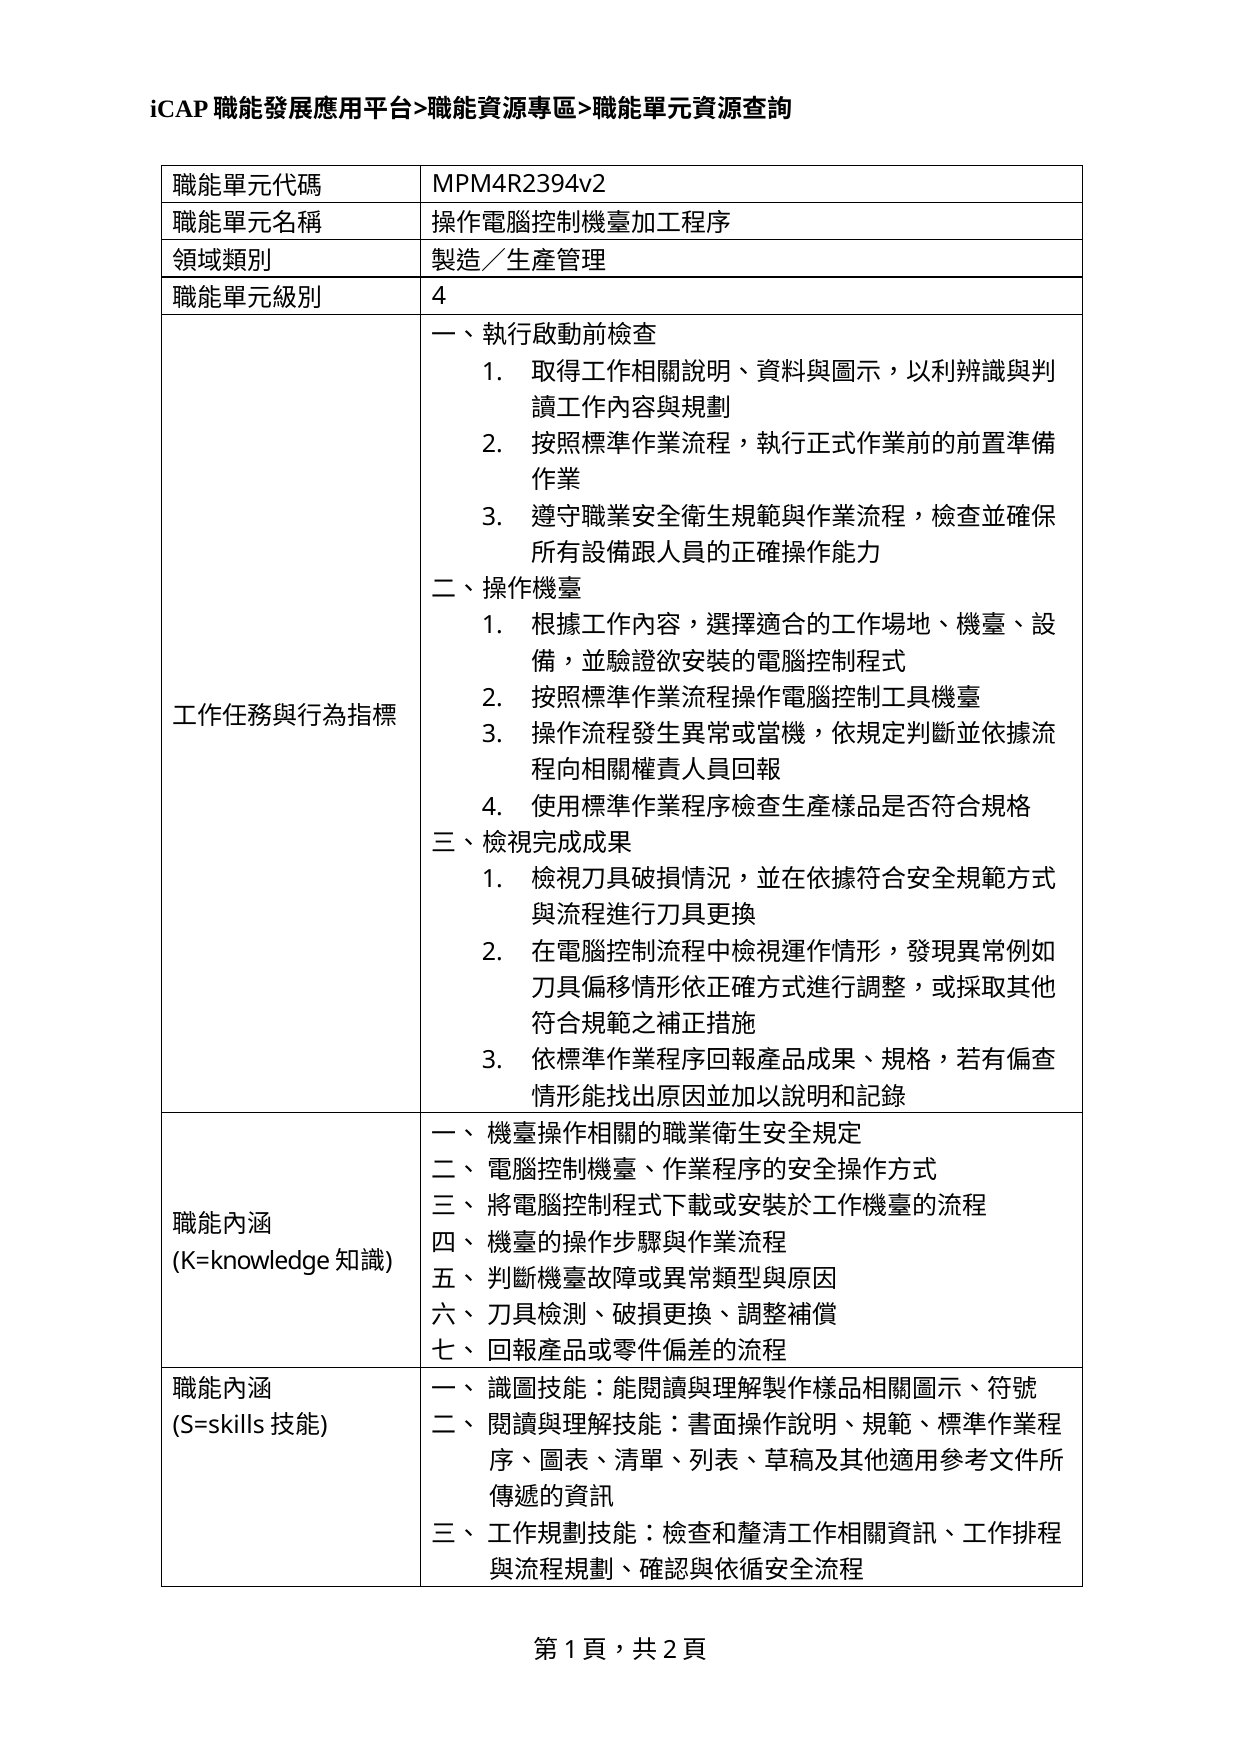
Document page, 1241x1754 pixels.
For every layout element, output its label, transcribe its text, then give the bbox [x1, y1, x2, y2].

table_header MPM4R2394v2 [421, 166, 1082, 202]
table_cell 機臺操作相關的職業衛生安全規定 電腦控制機臺、作業程序的安全操作方式 將電腦控制程式下載或安裝於工作機臺的流程 機臺的操作步驟與作業流程 判斷機臺故障或異常類型與原因 刀具檢測、破損更換、調整補償 回報產品或零件偏差的流程 [421, 1113, 1082, 1367]
table_cell 職能內涵 (K=knowledge知識) [162, 1113, 420, 1367]
table_cell 4 [421, 278, 1082, 314]
table_cell 工作任務與行為指標 [162, 315, 420, 1112]
table_cell 執行啟動前檢查 取得工作相關說明、資料與圖示，以利辨識與判讀工作內容與規劃 按照標準作業流程，執行正式作業前的前置準備作業 遵守職業安全衛生規範與作業流程，檢查並確保所有設備跟人員的正確操作能力 操作機臺 根據工作內容，選擇適合的工作場地、機臺、設備，並驗證欲安裝的電腦控制程式 按照標準作業流程操作電腦控制工具機臺 操作流程發生異常或當機，依規定判斷並依據流程向相關權責人員回報 使用標準作業程序檢查生產樣品是否符合規格 檢視完成成果 檢視刀具破損情況，並在依據符合安全規範方式與流程進行刀具更換 在電腦控制流程中檢視運作情形，發現異常例如刀具偏移情形依正確方式進行調整，或採取其他符合規範之補正措施 依標準作業程序回報產品成果、規格，若有偏查情形能找出原因並加以說明和記錄 [421, 315, 1082, 1112]
table_cell 領域類別 [162, 240, 420, 276]
table_cell 職能內涵 (S=skills技能) [162, 1368, 420, 1586]
table_cell 操作電腦控制機臺加工程序 [421, 203, 1082, 239]
table_header 職能單元代碼 [162, 166, 420, 202]
table_cell 職能單元名稱 [162, 203, 420, 239]
table_cell 製造／生產管理 [421, 240, 1082, 276]
table_cell 職能單元級別 [162, 278, 420, 314]
table_cell 識圖技能：能閱讀與理解製作樣品相關圖示、符號 閱讀與理解技能：書面操作說明、規範、標準作業程序、圖表、清單、列表、草稿及其他適用參考文件所傳遞的資訊 工作規劃技能：檢查和釐清工作相關資訊、工作排程與流程規劃、確認與依循安全流程 操作技能：前置檢查作業、選擇機臺與撰寫程式、操作電腦控制機臺、異常處理與補正措施 檢核技能：檢查組件或產品是否符合規格、辨識機臺故障並回報、監控機臺操作異常、回報零件或產品偏差 [421, 1368, 1082, 1586]
